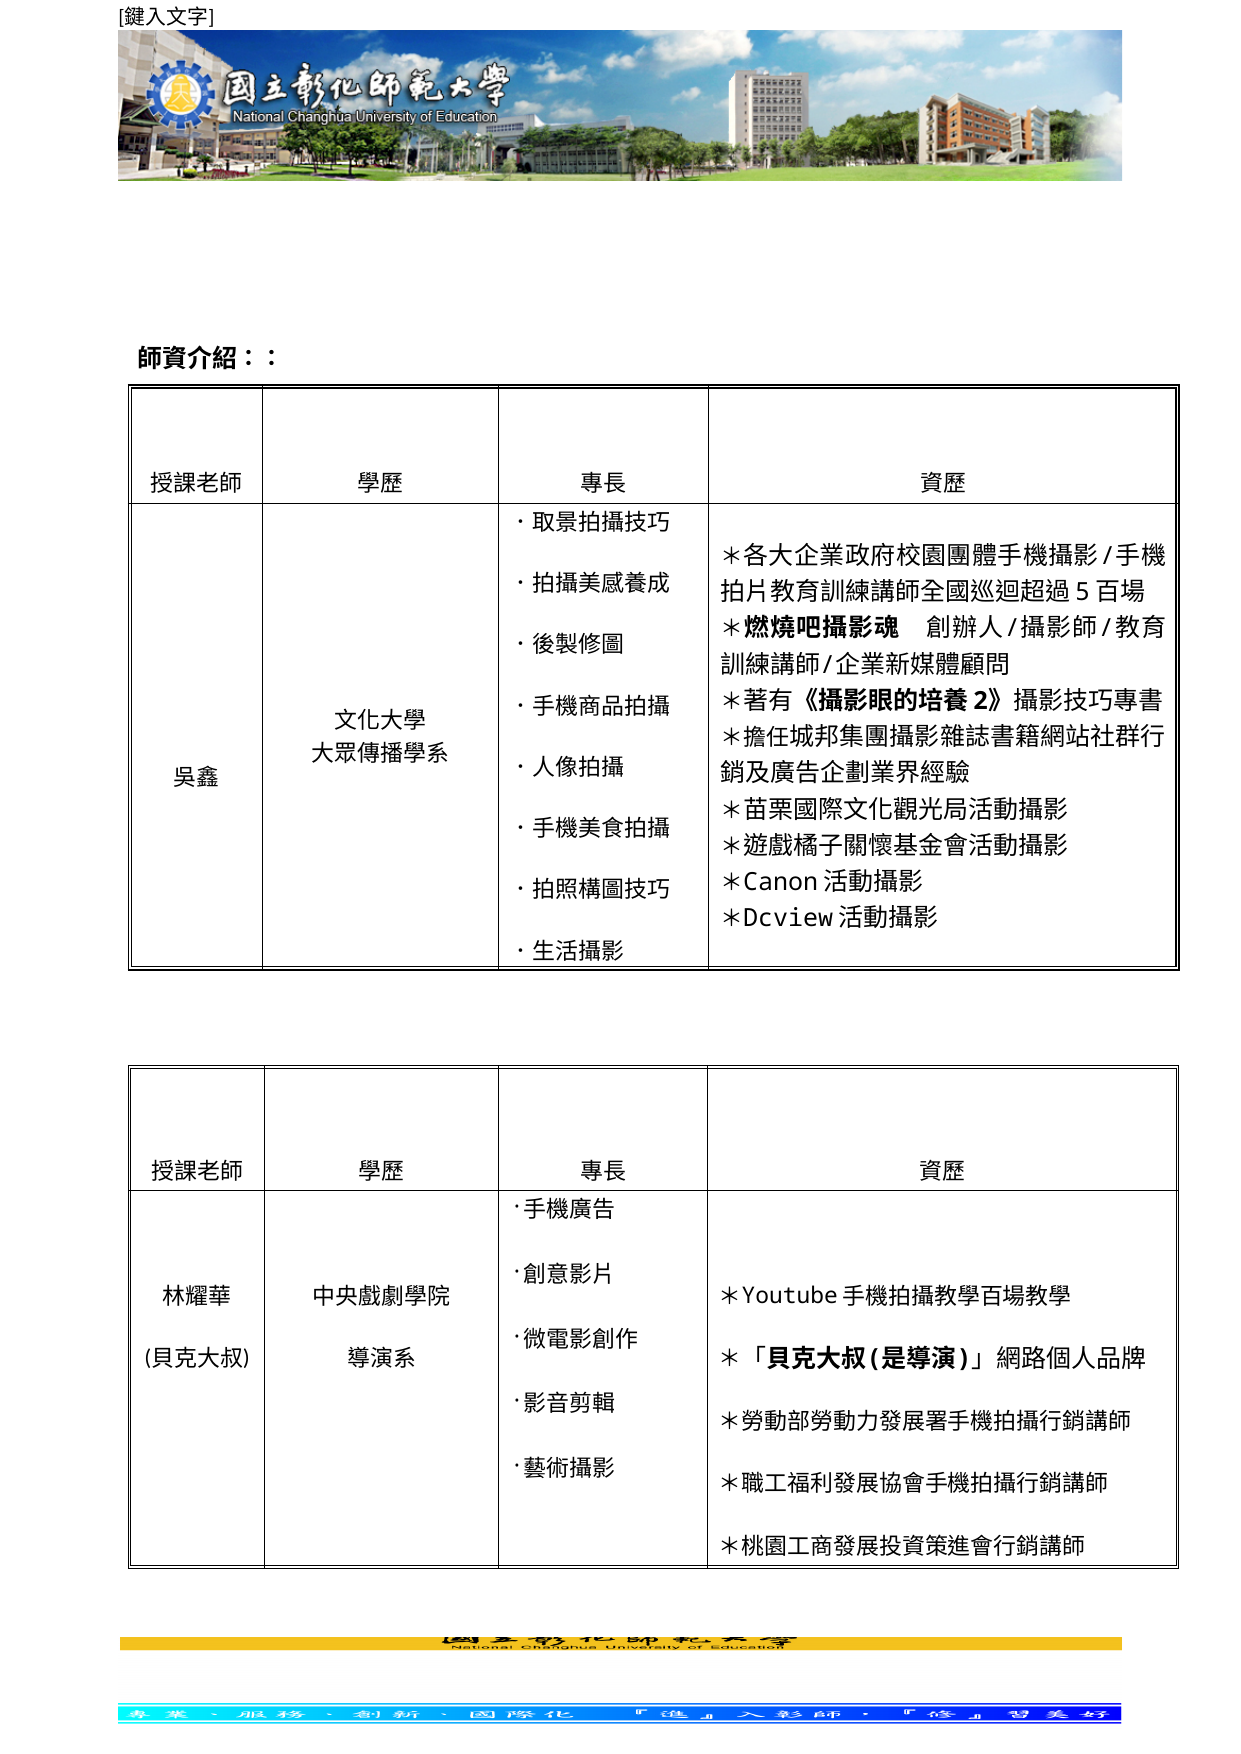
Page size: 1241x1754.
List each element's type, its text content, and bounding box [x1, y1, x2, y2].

table_cell 學歷 [263, 389, 498, 503]
table_header 專長 [499, 1069, 707, 1190]
table_header 學歷 [265, 1069, 498, 1190]
table_header 資歷 [708, 1069, 1176, 1190]
table_cell 吳鑫 [132, 504, 262, 966]
table_cell 授課老師 [132, 389, 262, 503]
table_cell ·手機廣告 ·創意影片 ·微電影創作 ·影音剪輯 ·藝術攝影 [499, 1191, 707, 1565]
table_cell ．取景拍攝技巧 ．拍攝美感養成 ．後製修圖 ．手機商品拍攝 ．人像拍攝 ．手機美食拍攝 ．拍照構圖技巧 ．生活攝影 [499, 504, 708, 966]
table_cell 文化大學 大眾傳播學系 [263, 504, 498, 966]
table_header 授課老師 [131, 1069, 264, 1190]
table_header [1124, 315, 1177, 384]
table_header [262, 315, 1123, 384]
table_cell 專長 [499, 389, 708, 503]
table_cell ＊Youtube手機拍攝教學百場教學 ＊「貝克大叔(是導演)」網路個人品牌 ＊勞動部勞動力發展署手機拍攝行銷講師 ＊職工福利發展協會手機拍攝行銷講師 ＊桃園工商發展投資策進會行銷講師 [708, 1191, 1176, 1565]
table_cell 林耀華 (貝克大叔) [131, 1191, 264, 1565]
table_cell ＊各大企業政府校園團體手機攝影/手機拍片教育訓練講師全國巡迴超過5百場 ＊燃燒吧攝影魂 創辦人/攝影師/教育訓練講師/企業新媒體顧問 ＊著有《攝影眼的培養2》攝影技巧專書 ＊擔任城邦集團攝影雜誌書籍網站社群行銷及廣告企劃業界經驗 ＊苗栗國際文化觀光局活動攝影 ＊遊戲橘子關懷基金會活動攝影 ＊Canon活動攝影 ＊Dcview活動攝影 [709, 504, 1175, 966]
table_cell 中央戲劇學院 導演系 [265, 1191, 498, 1565]
table_header 師資介紹：： [126, 315, 262, 384]
table_cell 資歷 [709, 389, 1175, 503]
